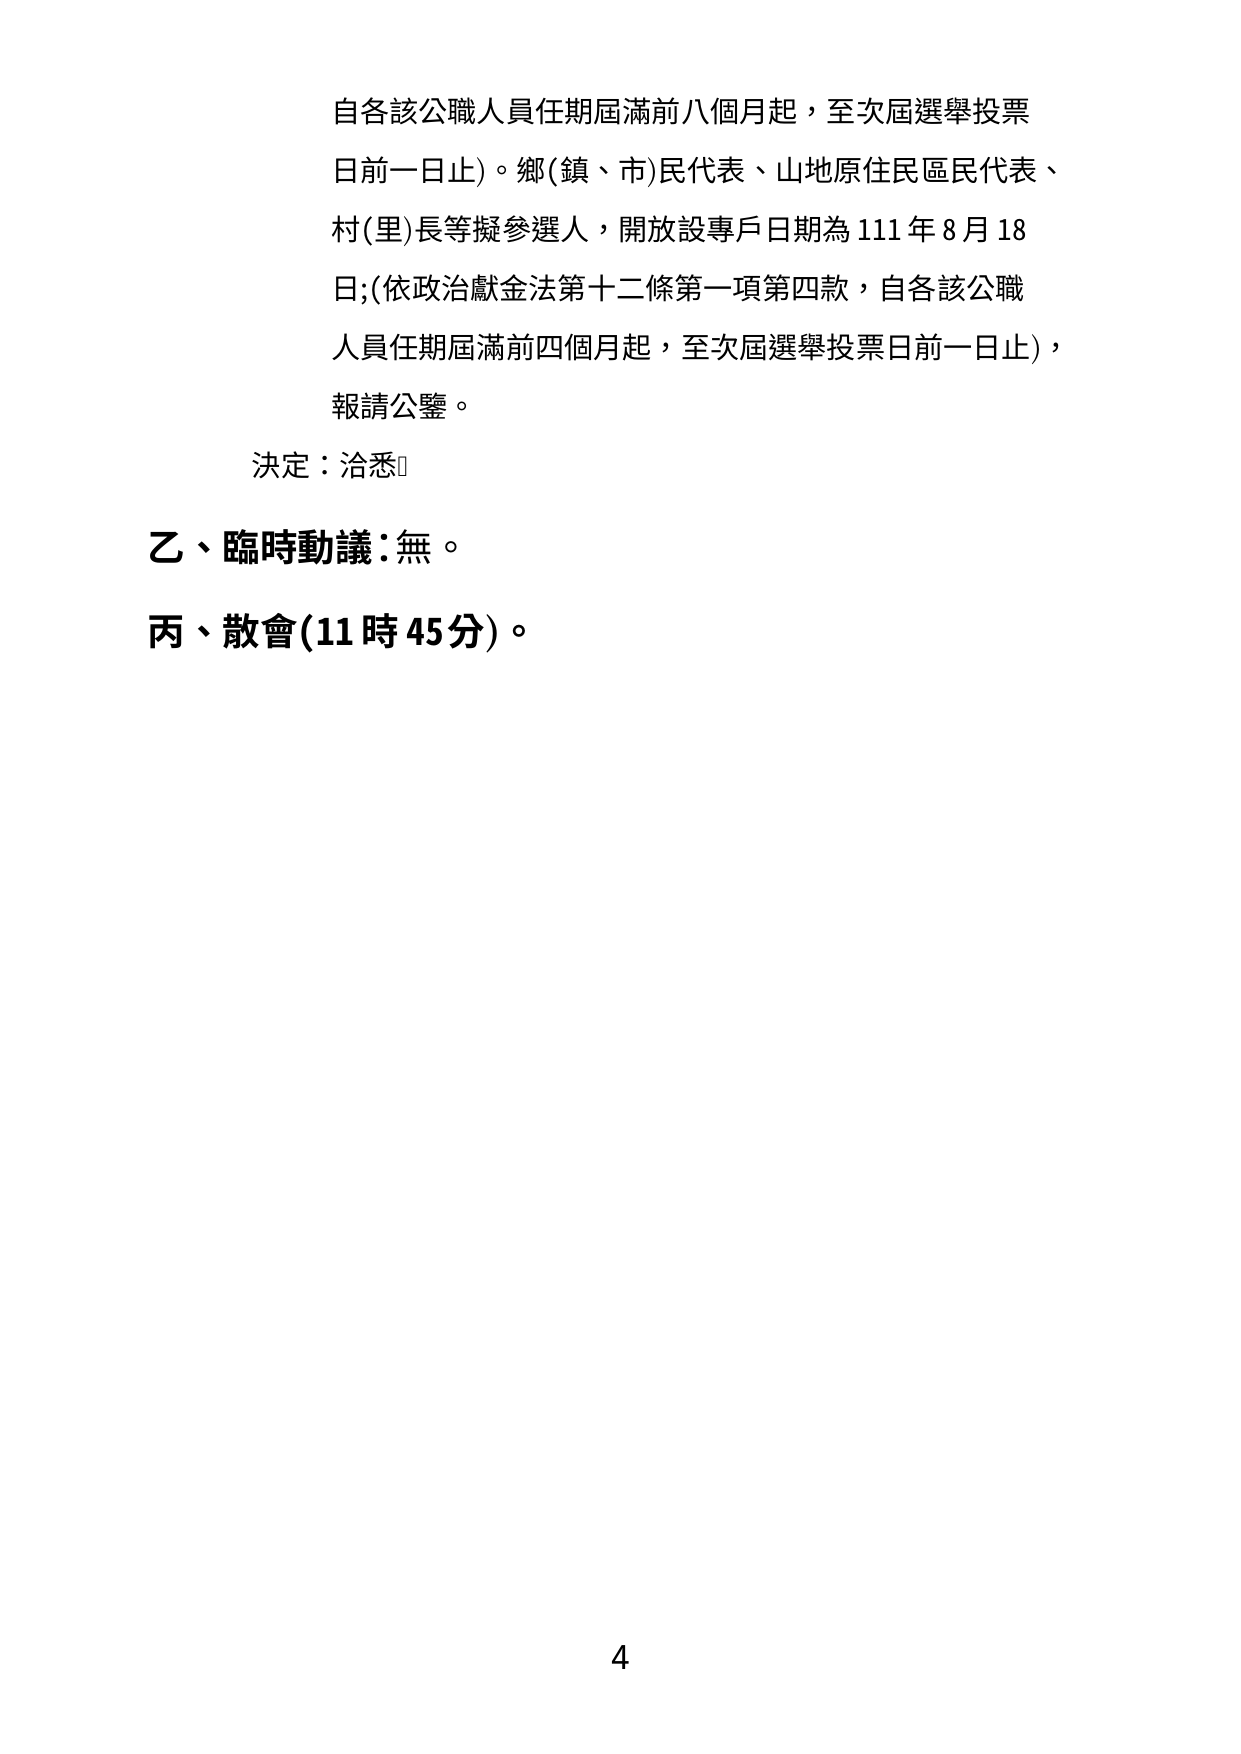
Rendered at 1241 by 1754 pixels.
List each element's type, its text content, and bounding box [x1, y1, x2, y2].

text 乙、臨時動議⁚無。 [148, 518, 1092, 572]
text 丙、散會(11時45 分)。 [148, 602, 1092, 656]
text 決定：洽悉。 [252, 429, 1092, 488]
text 案由：地方公職人員選舉將在111年11月26日選舉投票，監察院表示，縣(市)長、縣(市)議員、鄉(鎮、市)長、山地原住民區長等擬參選人，自111年4月25日起可設立政治獻金專戶(依政治獻金法第十二條第一項第三款，自各該公職人員任期屆滿前八個月起，至次屆選舉投票日前一日止)。鄉(鎮、市)民代表、山地原住民區民代表、村(里)長等擬參選人，開放設專戶日期為111年8月18日;(依政治獻金法第十二條第一項第四款，自各該公職人員任期屆滿前四個月起，至次屆選舉投票日前一日止)，報請公鑒。 [248, 75, 1045, 429]
